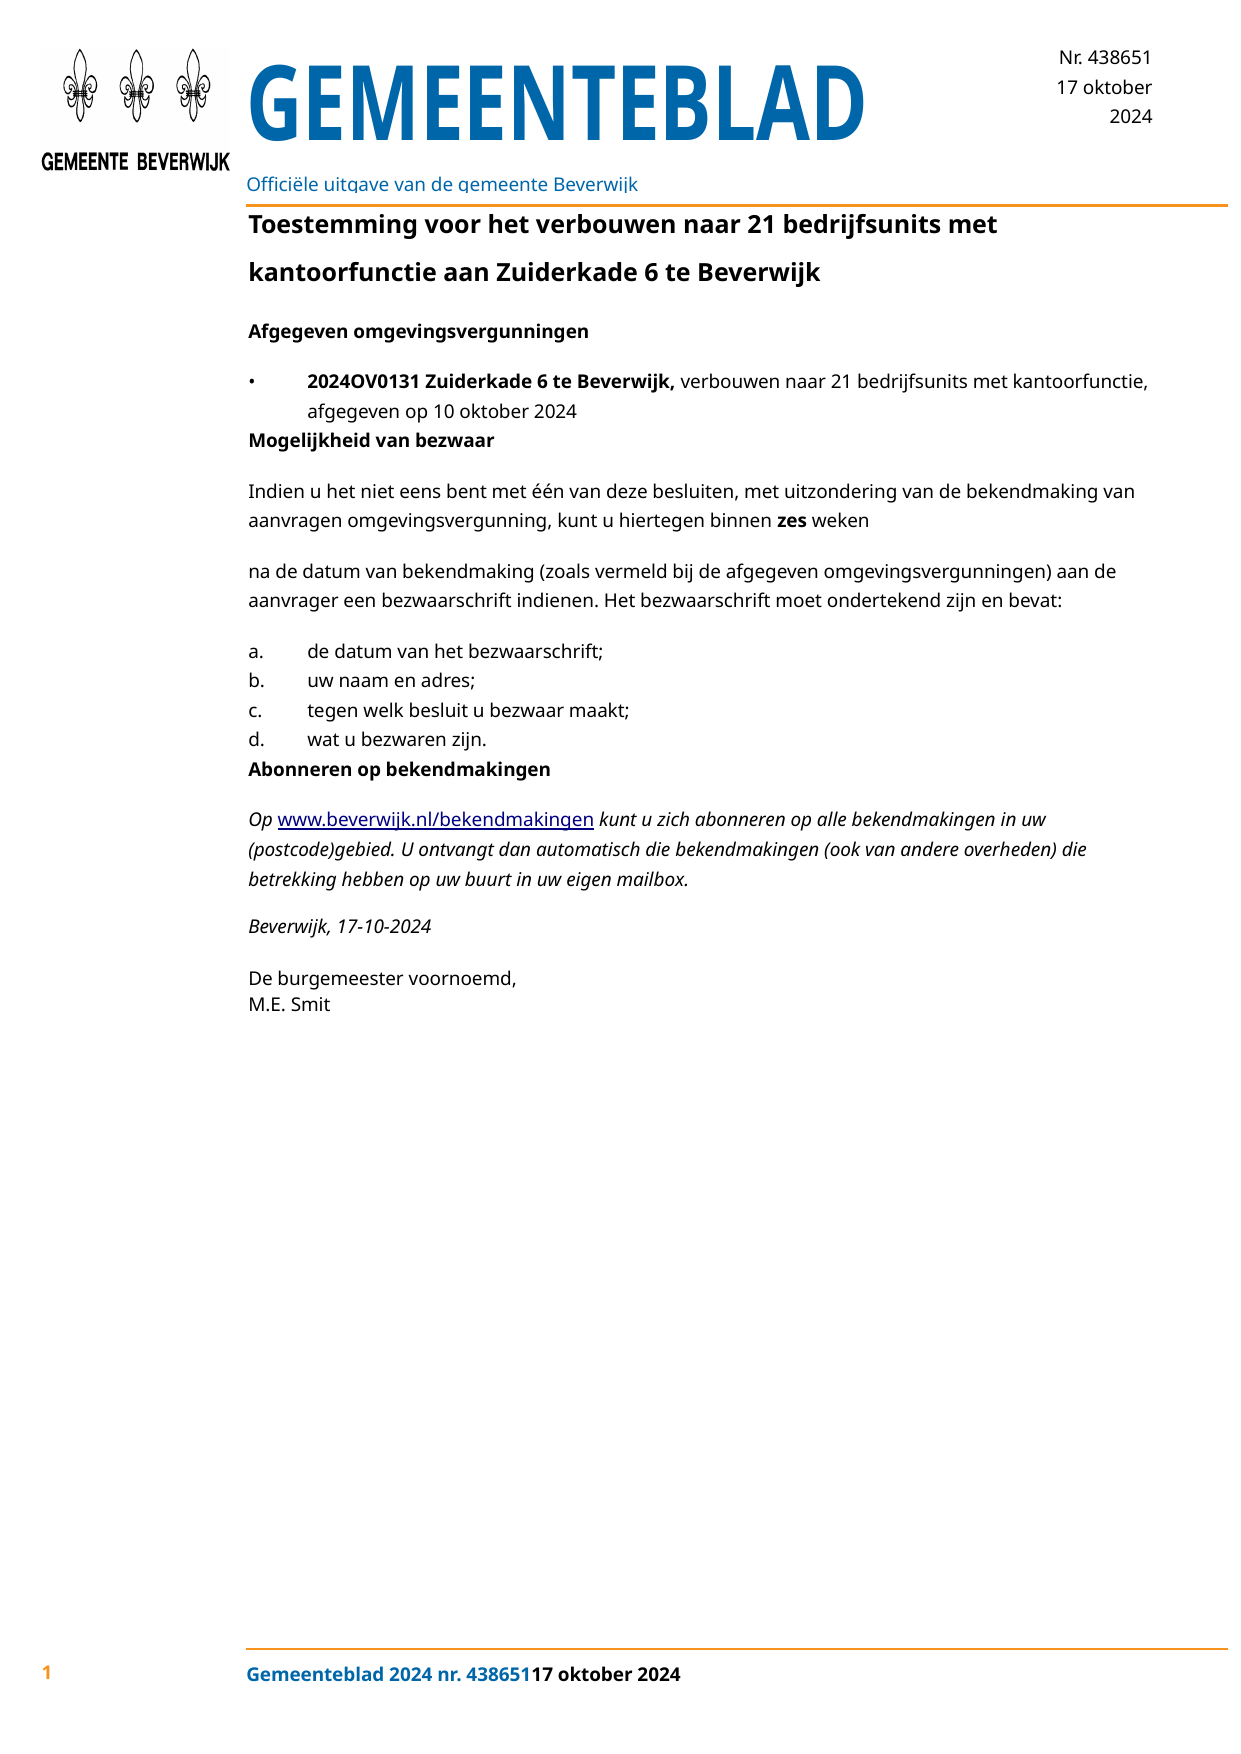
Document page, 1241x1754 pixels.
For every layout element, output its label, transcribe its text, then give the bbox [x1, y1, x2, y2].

text Abonneren op bekendmakingen [248, 756, 1152, 782]
text Afgegeven omgevingsvergunningen [248, 318, 1152, 344]
text na de datum van bekendmaking (zoals vermeld bij de afgegeven omgevingsvergunningen) aan de aanvrager een bezwaarschrift indienen. Het bezwaarschrift moet ondertekend zijn en bevat: [248, 558, 1152, 613]
list de datum van het bezwaarschrift; [248, 638, 1152, 664]
text Toestemming voor het verbouwen naar 21 bedrijfsunits met kantoorfunctie aan Zuiderkade 6 te Beverwijk [248, 207, 1152, 288]
text De burgemeester voornoemd, [248, 965, 1152, 991]
text Op www.beverwijk.nl/bekendmakingen kunt u zich abonneren op alle bekendmakingen in uw (postcode)gebied. U ontvangt dan automatisch die bekendmakingen (ook van andere overheden) die betrekking hebben op uw buurt in uw eigen mailbox. [248, 807, 1152, 892]
list 2024OV0131 Zuiderkade 6 te Beverwijk, verbouwen naar 21 bedrijfsunits met kantoorfunctie, afgegeven op 10 oktober 2024 [248, 368, 1152, 424]
list tegen welk besluit u bezwaar maakt; [248, 697, 1152, 723]
text Mogelijkheid van bezwaar [248, 427, 1152, 453]
text Beverwijk, 17-10-2024 [248, 914, 1152, 939]
list wat u bezwaren zijn. [248, 727, 1152, 752]
text M.E. Smit [248, 991, 1152, 1017]
picture [41, 47, 231, 172]
list uw naam en adres; [248, 667, 1152, 693]
text Indien u het niet eens bent met één van deze besluiten, met uitzondering van de bekendmaking van aanvragen omgevingsvergunning, kunt u hiertegen binnen zes weken [248, 478, 1152, 533]
